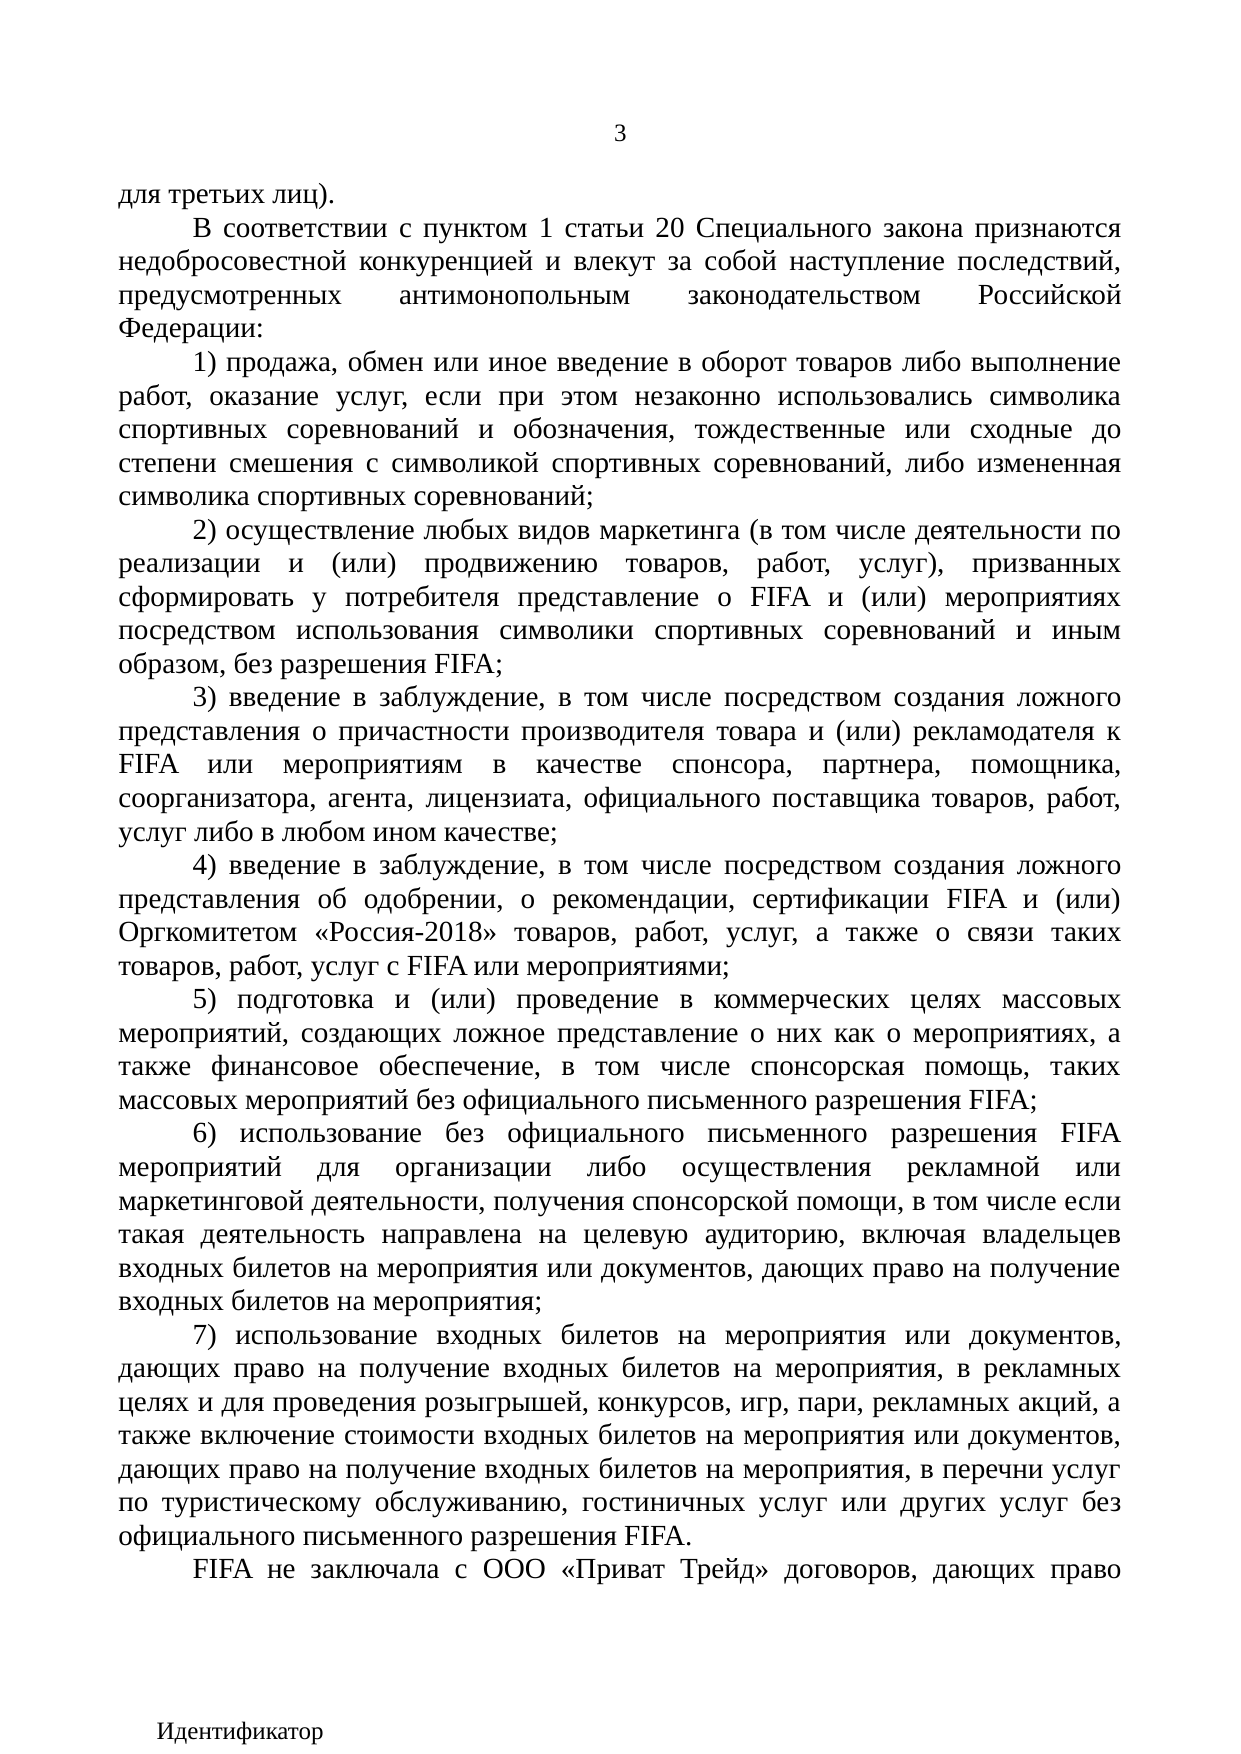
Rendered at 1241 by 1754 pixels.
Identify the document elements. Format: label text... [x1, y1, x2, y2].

text 5) подготовка и (или) проведение в коммерческих целях массовых мероприятий, создающих ложное представление о них как о мероприятиях, а также финансовое обеспечение, в том числе спонсорская помощь, таких массовых мероприятий без официального письменного разрешения FIFA; [118, 981, 1122, 1116]
text В соответствии с пунктом 1 статьи 20 Специального закона признаются недобросовестной конкуренцией и влекут за собой наступление последствий, предусмотренных антимонопольным законодательством Российской Федерации: [118, 210, 1122, 344]
text 6) использование без официального письменного разрешения FIFA мероприятий для организации либо осуществления рекламной или маркетинговой деятельности, получения спонсорской помощи, в том числе если такая деятельность направлена на целевую аудиторию, включая владельцев входных билетов на мероприятия или документов, дающих право на получение входных билетов на мероприятия; [118, 1116, 1122, 1317]
text 1) продажа, обмен или иное введение в оборот товаров либо выполнение работ, оказание услуг, если при этом незаконно использовались символика спортивных соревнований и обозначения, тождественные или сходные до степени смешения с символикой спортивных соревнований, либо измененная символика спортивных соревнований; [118, 344, 1122, 512]
text 3) введение в заблуждение, в том числе посредством создания ложного представления о причастности производителя товара и (или) рекламодателя к FIFA или мероприятиям в качестве спонсора, партнера, помощника, соорганизатора, агента, лицензиата, официального поставщика товаров, работ, услуг либо в любом ином качестве; [118, 679, 1122, 847]
text 4) введение в заблуждение, в том числе посредством создания ложного представления об одобрении, о рекомендации, сертификации FIFA и (или) Оргкомитетом «Россия-2018» товаров, работ, услуг, а также о связи таких товаров, работ, услуг с FIFA или мероприятиями; [118, 847, 1122, 981]
text 2) осуществление любых видов маркетинга (в том числе деятельности по реализации и (или) продвижению товаров, работ, услуг), призванных сформировать у потребителя представление о FIFA и (или) мероприятиях посредством использования символики спортивных соревнований и иным образом, без разрешения FIFA; [118, 512, 1122, 679]
text для третьих лиц). [118, 176, 1122, 210]
text FIFA не заключала c ООО «Приват Трейд» договоров, дающих право [118, 1552, 1122, 1585]
text 7) использование входных билетов на мероприятия или документов, дающих право на получение входных билетов на мероприятия, в рекламных целях и для проведения розыгрышей, конкурсов, игр, пари, рекламных акций, а также включение стоимости входных билетов на мероприятия или документов, дающих право на получение входных билетов на мероприятия, в перечни услуг по туристическому обслуживанию, гостиничных услуг или других услуг без официального письменного разрешения FIFA. [118, 1317, 1122, 1552]
